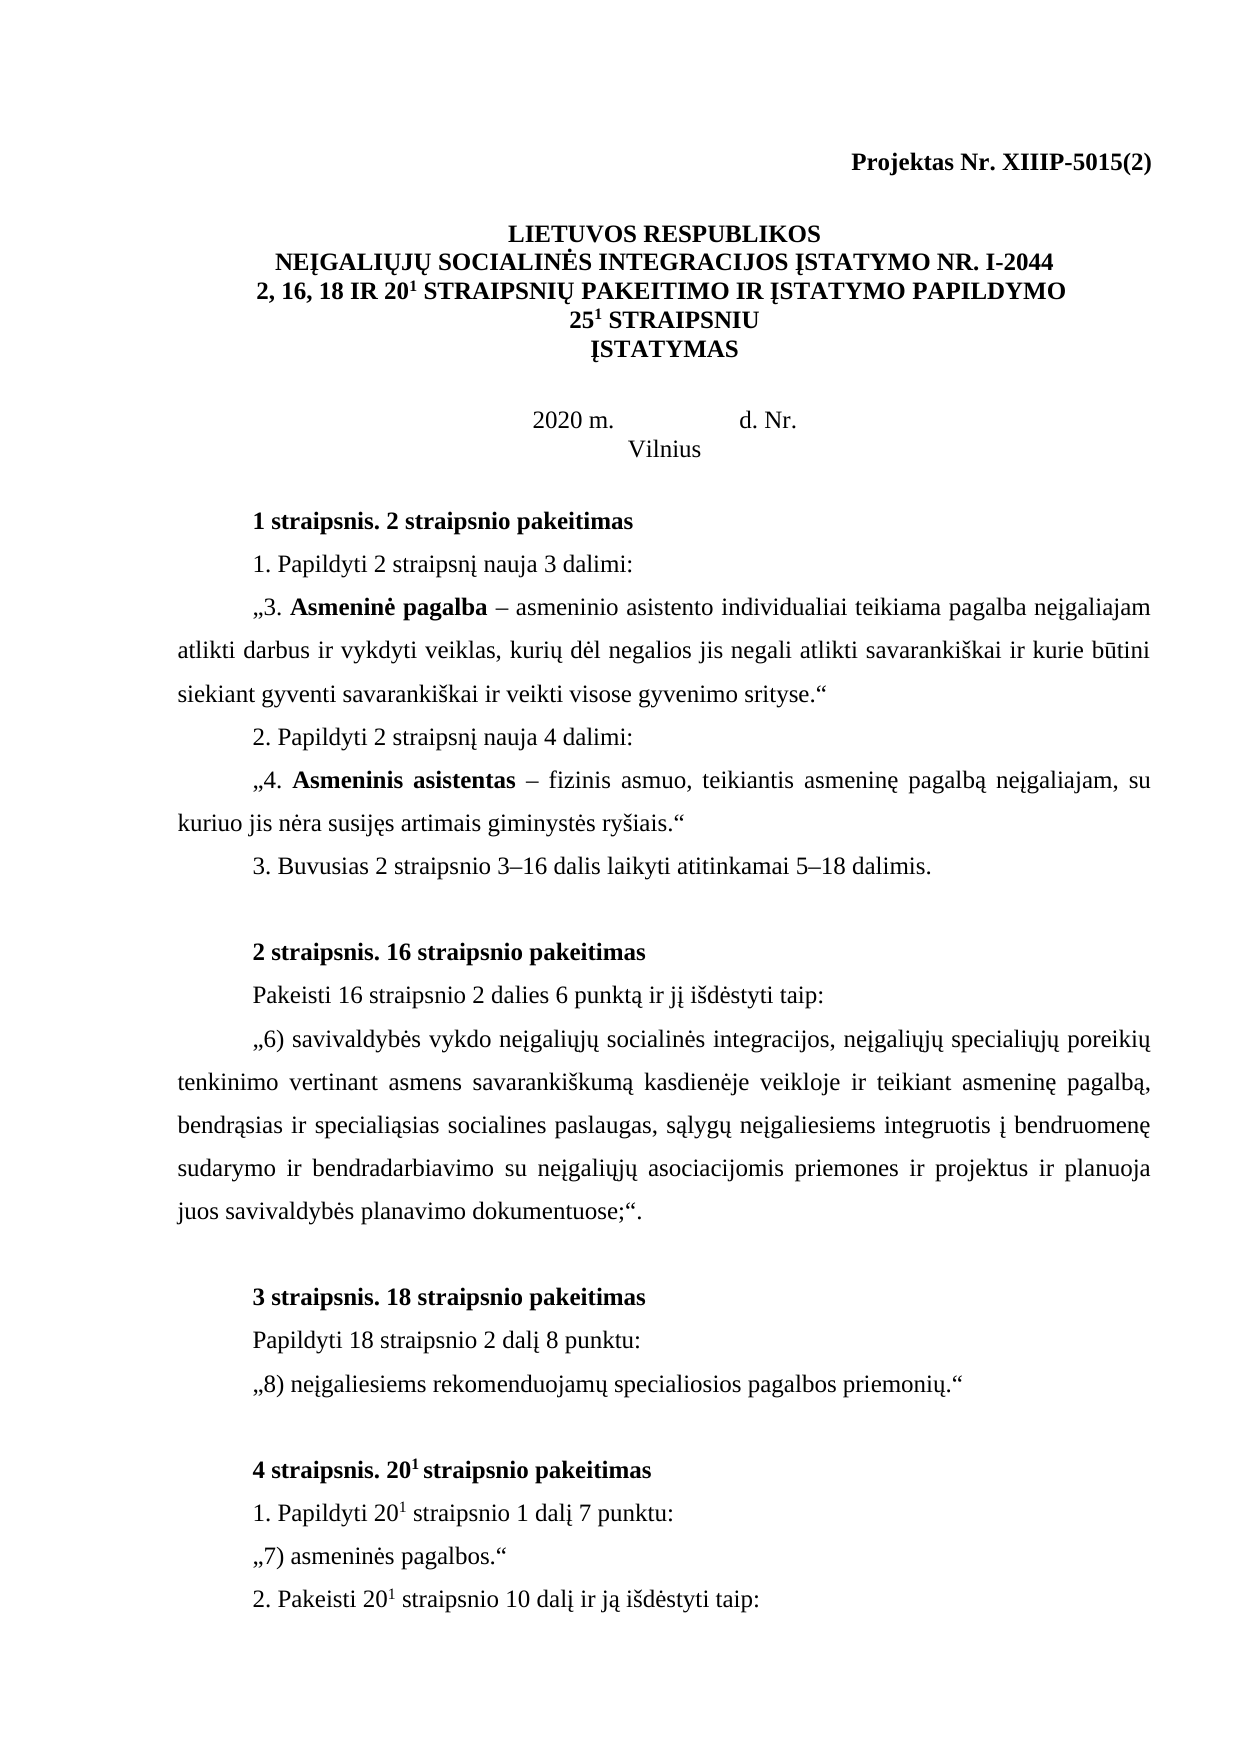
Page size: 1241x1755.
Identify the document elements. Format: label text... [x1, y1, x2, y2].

text Vilnius [177, 434, 1152, 463]
text NEĮGALIŲJŲ SOCIALINĖS INTEGRACIJOS ĮSTATYMO NR. I-2044 [177, 247, 1152, 276]
text 1. Papildyti 2 straipsnį nauja 3 dalimi: [177, 549, 1152, 578]
text 2. Pakeisti 201 straipsnio 10 dalį ir ją išdėstyti taip: [252, 1584, 1152, 1613]
text Pakeisti 16 straipsnio 2 dalies 6 punktą ir jį išdėstyti taip: [177, 981, 1152, 1009]
text 2, 16, 18 IR 201 STRAIPSNIŲ PAKEITIMO IR ĮSTATYMO PAPILDYMO [177, 276, 1152, 305]
text „4. Asmeninis asistentas – fizinis asmuo, teikiantis asmeninę pagalbą neįgaliajam, su kuriuo jis nėra susijęs artimais giminystės ryšiais.“ [177, 765, 1152, 837]
text LIETUVOS RESPUBLIKOS [177, 219, 1152, 247]
text „3. Asmeninė pagalba – asmeninio asistento individualiai teikiama pagalba neįgaliajam atlikti darbus ir vykdyti veiklas, kurių dėl negalios jis negali atlikti savarankiškai ir kurie būtini siekiant gyventi savarankiškai ir veikti visose gyvenimo srityse.“ [177, 592, 1152, 707]
text „7) asmeninės pagalbos.“ [177, 1541, 1152, 1570]
text 2 straipsnis. 16 straipsnio pakeitimas [177, 937, 1152, 966]
text 2020 m. d. Nr. [177, 406, 1152, 434]
text „6) savivaldybės vykdo neįgaliųjų socialinės integracijos, neįgaliųjų specialiųjų poreikių tenkinimo vertinant asmens savarankiškumą kasdienėje veikloje ir teikiant asmeninę pagalbą, bendrąsias ir specialiąsias socialines paslaugas, sąlygų neįgaliesiems integruotis į bendruomenę sudarymo ir bendradarbiavimo su neįgaliųjų asociacijomis priemones ir projektus ir planuoja juos savivaldybės planavimo dokumentuose;“. [177, 1024, 1152, 1225]
text ĮSTATYMAS [177, 334, 1152, 362]
text Papildyti 18 straipsnio 2 dalį 8 punktu: [177, 1326, 1152, 1354]
text Projektas Nr. XIIIP-5015(2) [702, 147, 1152, 176]
text 1. Papildyti 201 straipsnio 1 dalį 7 punktu: [252, 1498, 1152, 1527]
text 4 straipsnis. 201 straipsnio pakeitimas [177, 1455, 1152, 1484]
text 251 STRAIPSNIU [177, 305, 1152, 334]
text 3. Buvusias 2 straipsnio 3–16 dalis laikyti atitinkamai 5–18 dalimis. [177, 851, 1152, 880]
text 3 straipsnis. 18 straipsnio pakeitimas [177, 1282, 1152, 1311]
text „8) neįgaliesiems rekomenduojamų specialiosios pagalbos priemonių.“ [177, 1369, 1152, 1397]
text 2. Papildyti 2 straipsnį nauja 4 dalimi: [177, 722, 1152, 751]
text 1 straipsnis. 2 straipsnio pakeitimas [177, 506, 1152, 535]
